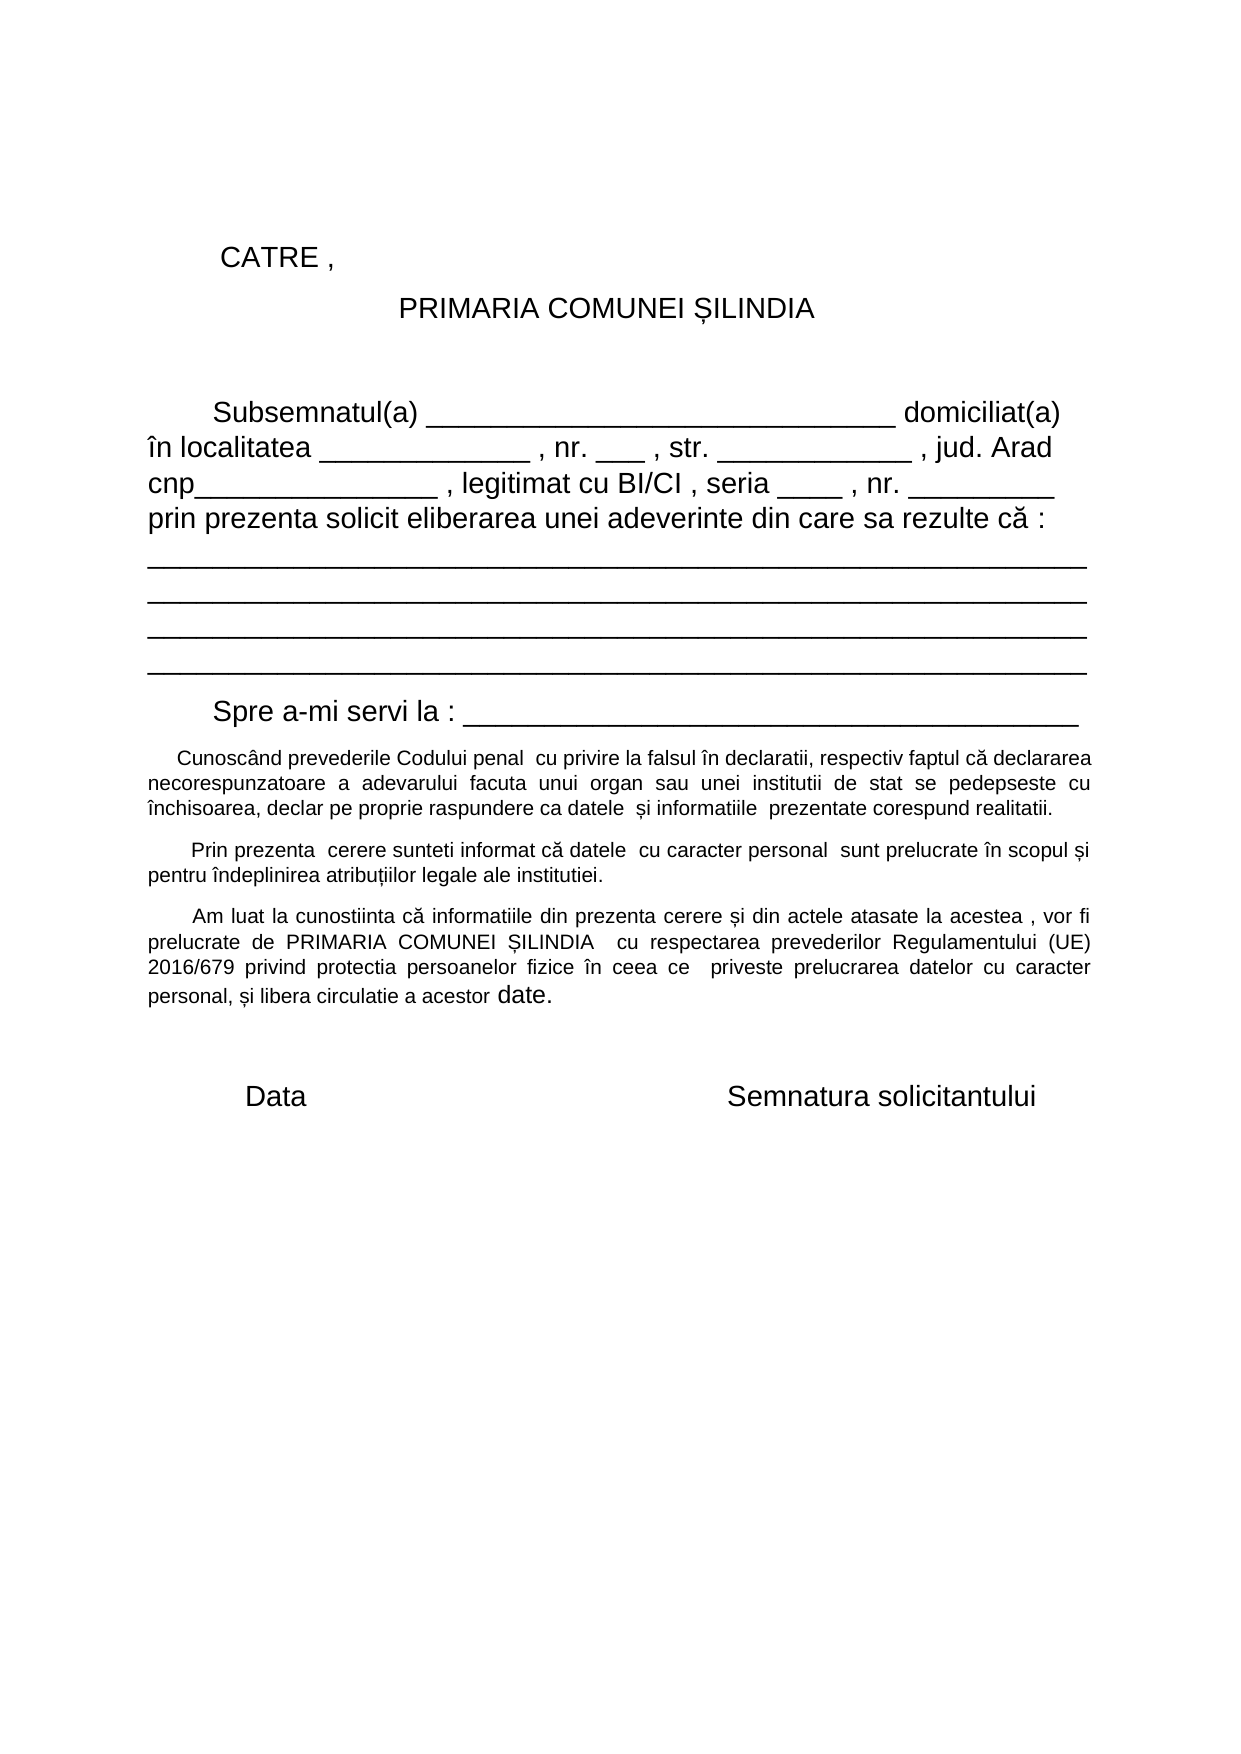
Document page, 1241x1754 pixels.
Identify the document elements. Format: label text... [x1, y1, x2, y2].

text Prin prezenta cerere sunteti informat că datele cu caracter personal sunt prelucrate în scopul și pentru îndeplinirea atribuțiilor legale ale institutiei. [148, 837, 1093, 887]
text CATRE , [148, 240, 1093, 273]
text Data Semnatura solicitantului [148, 1078, 1093, 1112]
text Cunoscând prevederile Codului penal cu privire la falsul în declaratii, respectiv faptul că declararea necorespunzatoare a adevarului facuta unui organ sau unei institutii de stat se pedepseste cu închisoarea, declar pe proprie raspundere ca datele și informatiile prezentate corespund realitatii. [148, 746, 1093, 820]
text Spre a-mi servi la : ______________________________________ [148, 694, 1093, 727]
text PRIMARIA COMUNEI ȘILINDIA [148, 292, 1093, 325]
text Subsemnatul(a) _____________________________ domiciliat(a) în localitatea _____________ , nr. ___ , str. ____________ , jud. Arad cnp_______________ , legitimat cu BI/CI , seria ____ , nr. _________ prin prezenta solicit eliberarea unei adeverinte din care sa rezulte că : ______________________________________________________________________________________________________________________________________________________________________________ __________________________________________________________ [148, 395, 1093, 675]
text Am luat la cunostiinta că informatiile din prezenta cerere și din actele atasate la acestea , vor fi prelucrate de PRIMARIA COMUNEI ȘILINDIA cu respectarea prevederilor Regulamentului (UE) 2016/679 privind protectia persoanelor fizice în ceea ce priveste prelucrarea datelor cu caracter personal, și libera circulatie a acestor date. [148, 904, 1093, 1009]
